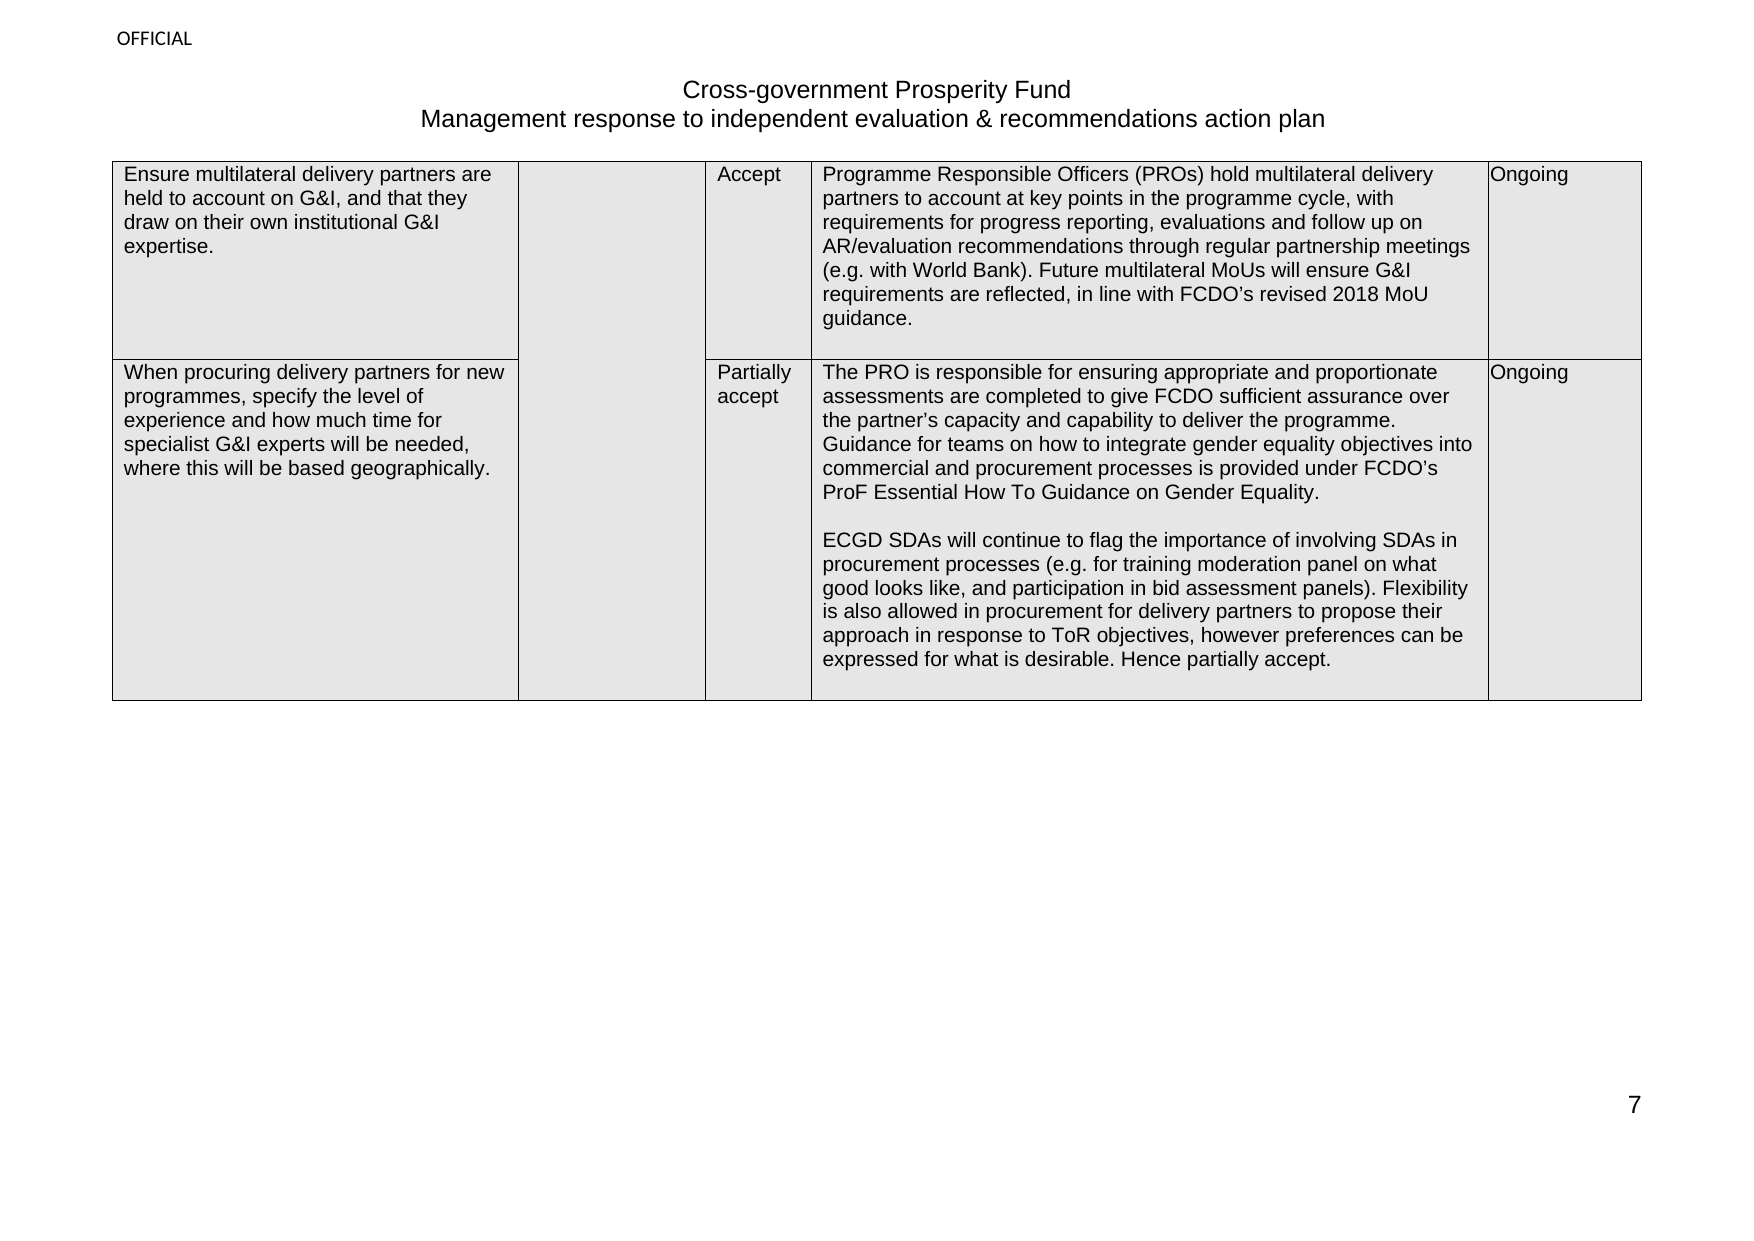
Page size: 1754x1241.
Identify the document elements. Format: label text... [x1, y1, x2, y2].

table_cell Partially accept [706, 360, 811, 700]
table_cell Programme Responsible Officers (PROs) hold multilateral delivery partners to account at key points in the programme cycle, with requirements for progress reporting, evaluations and follow up on AR/evaluation recommendations through regular partnership meetings (e.g. with World Bank). Future multilateral MoUs will ensure G&I requirements are reflected, in line with FCDO’s revised 2018 MoU guidance. [812, 162, 1488, 359]
table_cell Ongoing [1489, 162, 1641, 359]
table_cell [519, 162, 705, 700]
table_cell Ensure multilateral delivery partners are held to account on G&I, and that they draw on their own institutional G&I expertise. [113, 162, 518, 359]
table_cell The PRO is responsible for ensuring appropriate and proportionate assessments are completed to give FCDO sufficient assurance over the partner’s capacity and capability to deliver the programme. Guidance for teams on how to integrate gender equality objectives into commercial and procurement processes is provided under FCDO’s ProF Essential How To Guidance on Gender Equality. ECGD SDAs will continue to flag the importance of involving SDAs in procurement processes (e.g. for training moderation panel on what good looks like, and participation in bid assessment panels). Flexibility is also allowed in procurement for delivery partners to propose their approach in response to ToR objectives, however preferences can be expressed for what is desirable. Hence partially accept. [812, 360, 1488, 700]
table_cell Accept [706, 162, 811, 359]
table_cell Ongoing [1489, 360, 1641, 700]
table_cell When procuring delivery partners for new programmes, specify the level of experience and how much time for specialist G&I experts will be needed, where this will be based geographically. [113, 360, 518, 700]
